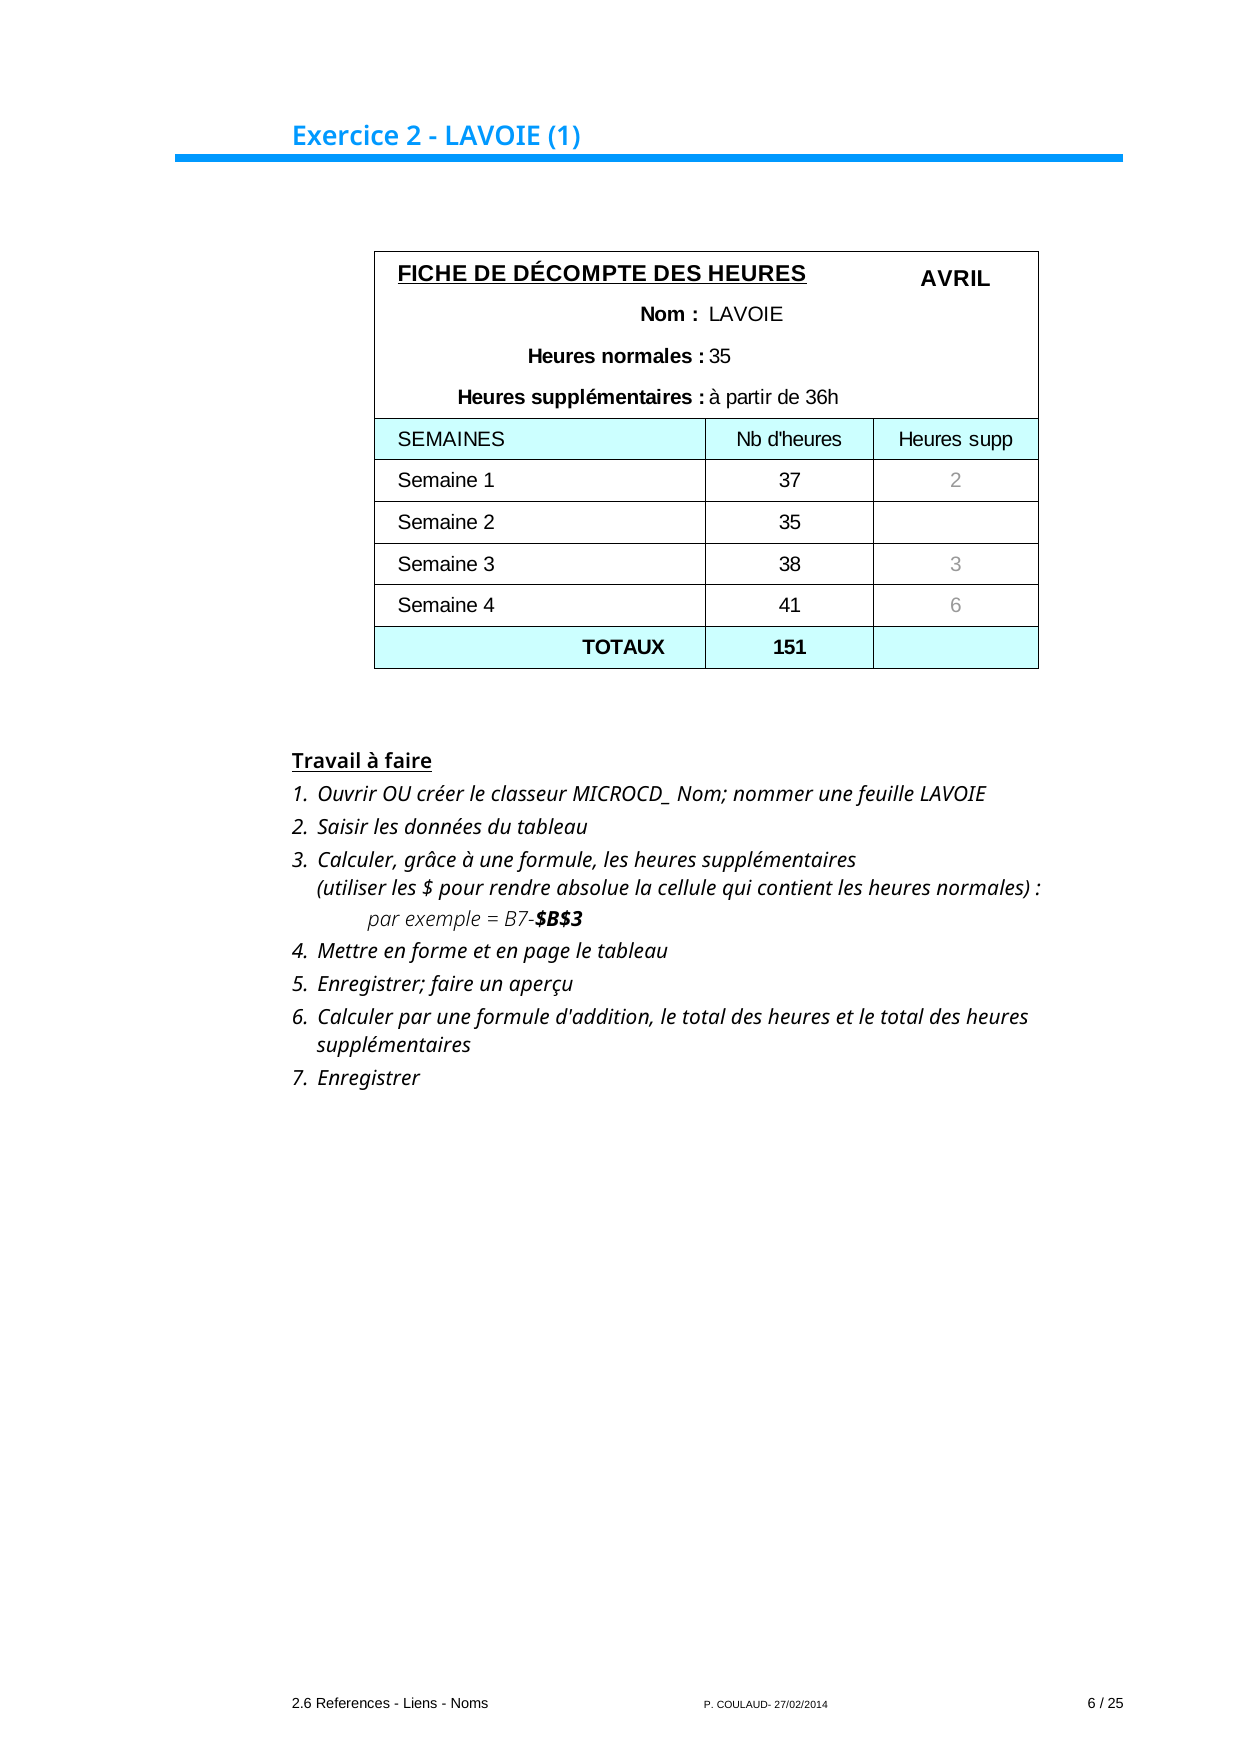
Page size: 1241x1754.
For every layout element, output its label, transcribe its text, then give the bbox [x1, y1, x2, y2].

subtitle Travail à faire [292, 746, 1123, 775]
list Enregistrer; faire un aperçu [292, 969, 1123, 998]
list Ouvrir OU créer le classeur MICROCD_ Nom; nommer une feuille LAVOIE [292, 779, 1123, 808]
list Mettre en forme et en page le tableau [292, 936, 1123, 965]
list Saisir les données du tableau [292, 812, 1123, 840]
list par exemple = B7-$B$3 [350, 904, 1123, 932]
list Calculer par une formule d'addition, le total des heures et le total des heures supplémentaires [292, 1002, 1123, 1059]
list Enregistrer [292, 1063, 1123, 1092]
list Calculer, grâce à une formule, les heures supplémentaires (utiliser les $ pour rendre absolue la cellule qui contient les heures normales) : [292, 844, 1123, 902]
subtitle LAVOIE (1) [175, 117, 1123, 154]
